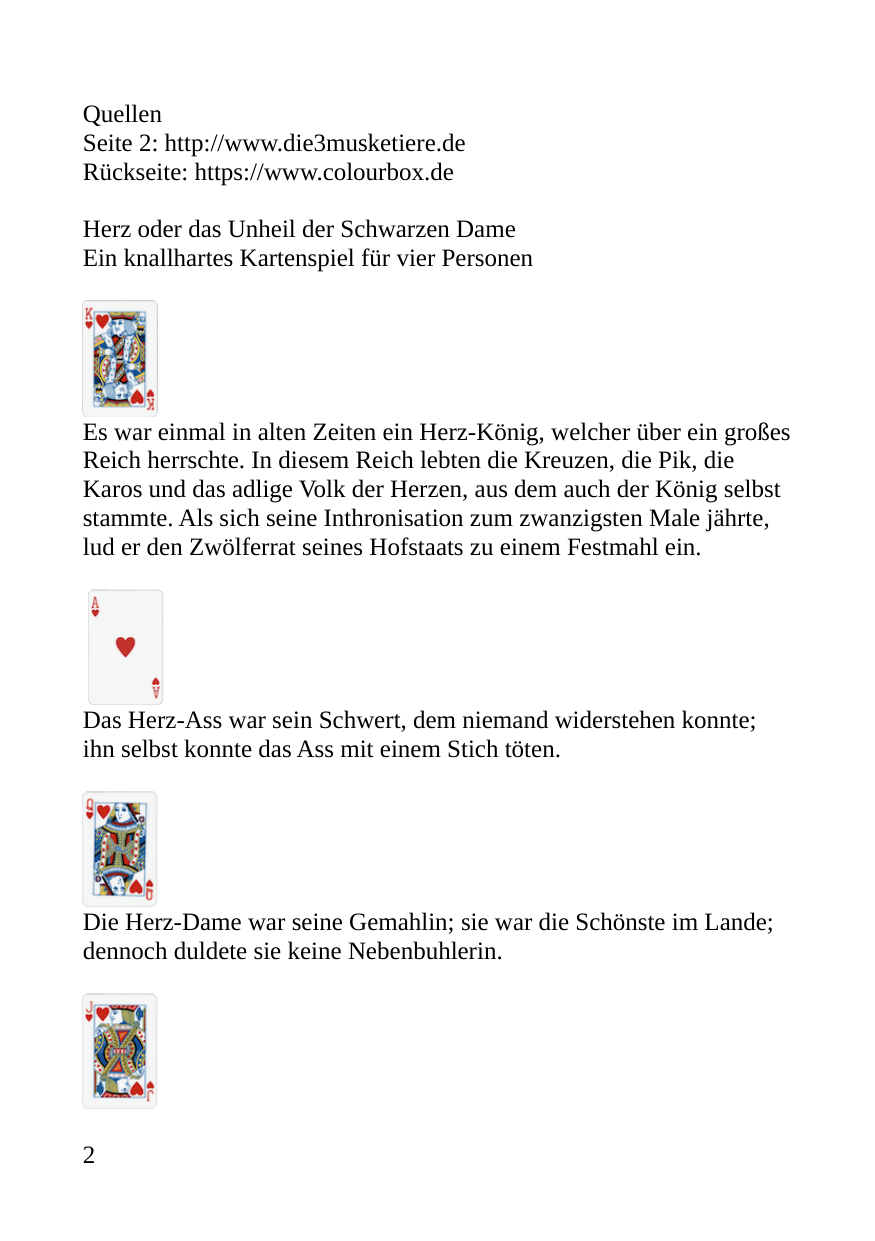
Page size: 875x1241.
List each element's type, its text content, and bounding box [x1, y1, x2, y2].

text Herz oder das Unheil der Schwarzen Dame [83, 214, 791, 243]
text Die Herz-Dame war seine Gemahlin; sie war die Schönste im Lande; dennoch duldete sie keine Nebenbuhlerin. [83, 907, 791, 964]
text Es war einmal in alten Zeiten ein Herz-König, welcher über ein großes Reich herrschte. In diesem Reich lebten die Kreuzen, die Pik, die Karos und das adlige Volk der Herzen, aus dem auch der König selbst stammte. Als sich seine Inthronisation zum zwanzigsten Male jährte, lud er den Zwölferrat seines Hofstaats zu einem Festmahl ein. [83, 417, 791, 560]
text Seite 2: http://www.die3musketiere.de [83, 128, 791, 157]
picture [82, 300, 158, 417]
picture [88, 589, 164, 705]
text Rückseite: https://www.colourbox.de [83, 157, 791, 186]
text Ein knallhartes Kartenspiel für vier Personen [83, 243, 791, 272]
text Quellen [83, 99, 791, 128]
picture [82, 993, 158, 1109]
picture [82, 791, 158, 907]
text Das Herz-Ass war sein Schwert, dem niemand widerstehen konnte; ihn selbst konnte das Ass mit einem Stich töten. [83, 705, 791, 762]
